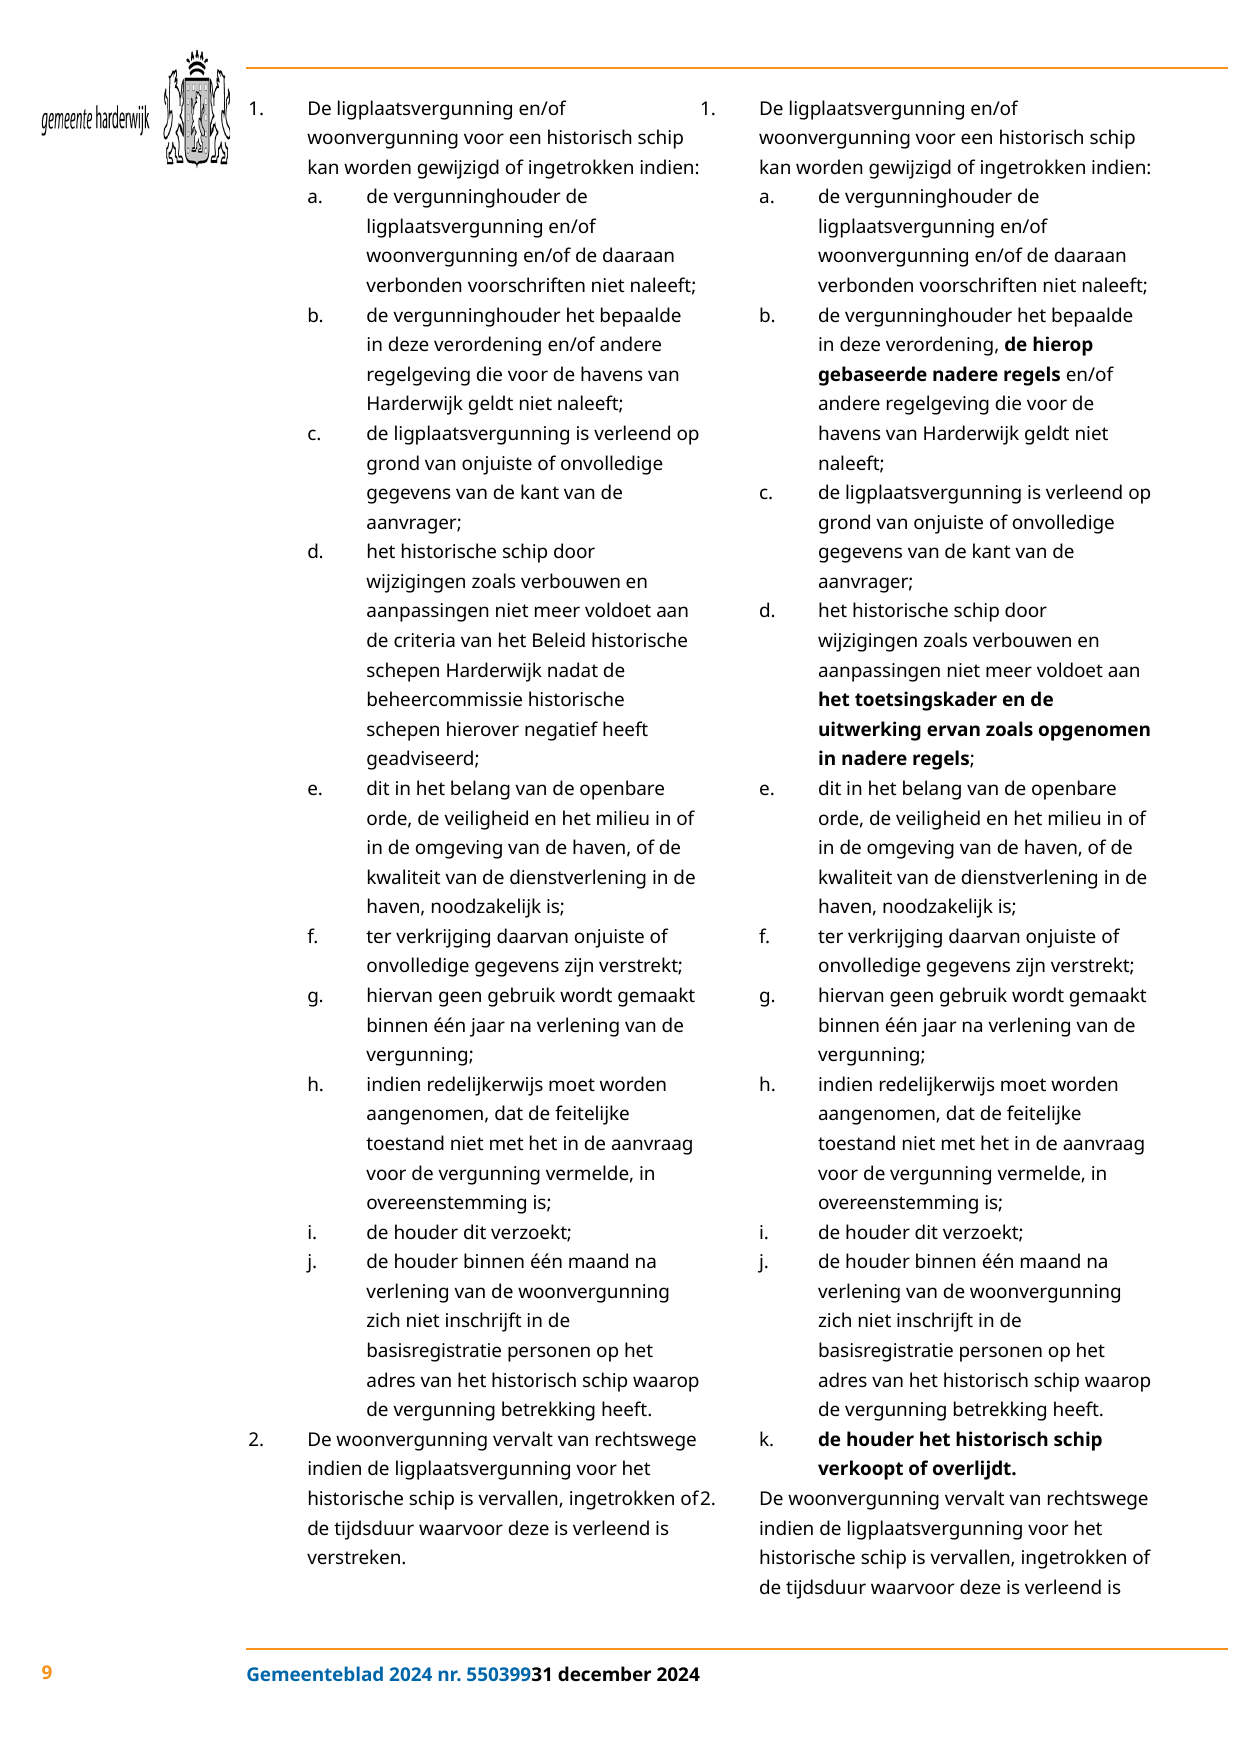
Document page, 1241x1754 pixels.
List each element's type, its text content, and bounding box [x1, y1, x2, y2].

table_cell Artikel 13.10 Intrekking en wijziging ligplaatsvergunning en woonvergunning historisch schip De ligplaatsvergunning en/of woonvergunning voor een historisch schip kan worden gewijzigd of ingetrokken indien: de vergunninghouder de ligplaatsvergunning en/of woonvergunning en/of de daaraan verbonden voorschriften niet naleeft; de vergunninghouder het bepaalde in deze verordening, de hierop gebaseerde nadere regels en/of andere regelgeving die voor de havens van Harderwijk geldt niet naleeft; de ligplaatsvergunning is verleend op grond van onjuiste of onvolledige gegevens van de kant van de aanvrager; het historische schip door wijzigingen zoals verbouwen en aanpassingen niet meer voldoet aan het toetsingskader en de uitwerking ervan zoals opgenomen in nadere regels; dit in het belang van de openbare orde, de veiligheid en het milieu in of in de omgeving van de haven, of de kwaliteit van de dienstverlening in de haven, noodzakelijk is; ter verkrijging daarvan onjuiste of onvolledige gegevens zijn verstrekt; hiervan geen gebruik wordt gemaakt binnen één jaar na verlening van de vergunning; indien redelijkerwijs moet worden aangenomen, dat de feitelijke toestand niet met het in de aanvraag voor de vergunning vermelde, in overeenstemming is; de houder dit verzoekt; de houder binnen één maand na verlening van de woonvergunning zich niet inschrijft in de basisregistratie personen op het adres van het historisch schip waarop de vergunning betrekking heeft. de houder het historisch schip verkoopt of overlijdt. De woonvergunning vervalt van rechtswege indien de ligplaatsvergunning voor het historische schip is vervallen, ingetrokken of de tijdsduur waarvoor deze is verleend is verstreken. [700, 95, 1152, 1600]
picture [41, 47, 231, 172]
table_cell Artikel 13.10 Intrekking en wijziging ligplaatsvergunning en woonvergunning historisch schip De ligplaatsvergunning en/of woonvergunning voor een historisch schip kan worden gewijzigd of ingetrokken indien: de vergunninghouder de ligplaatsvergunning en/of woonvergunning en/of de daaraan verbonden voorschriften niet naleeft; de vergunninghouder het bepaalde in deze verordening en/of andere regelgeving die voor de havens van Harderwijk geldt niet naleeft; de ligplaatsvergunning is verleend op grond van onjuiste of onvolledige gegevens van de kant van de aanvrager; het historische schip door wijzigingen zoals verbouwen en aanpassingen niet meer voldoet aan de criteria van het Beleid historische schepen Harderwijk nadat de beheercommissie historische schepen hierover negatief heeft geadviseerd; dit in het belang van de openbare orde, de veiligheid en het milieu in of in de omgeving van de haven, of de kwaliteit van de dienstverlening in de haven, noodzakelijk is; ter verkrijging daarvan onjuiste of onvolledige gegevens zijn verstrekt; hiervan geen gebruik wordt gemaakt binnen één jaar na verlening van de vergunning; indien redelijkerwijs moet worden aangenomen, dat de feitelijke toestand niet met het in de aanvraag voor de vergunning vermelde, in overeenstemming is; de houder dit verzoekt; de houder binnen één maand na verlening van de woonvergunning zich niet inschrijft in de basisregistratie personen op het adres van het historisch schip waarop de vergunning betrekking heeft. De woonvergunning vervalt van rechtswege indien de ligplaatsvergunning voor het historische schip is vervallen, ingetrokken of de tijdsduur waarvoor deze is verleend is verstreken. [248, 95, 700, 1600]
